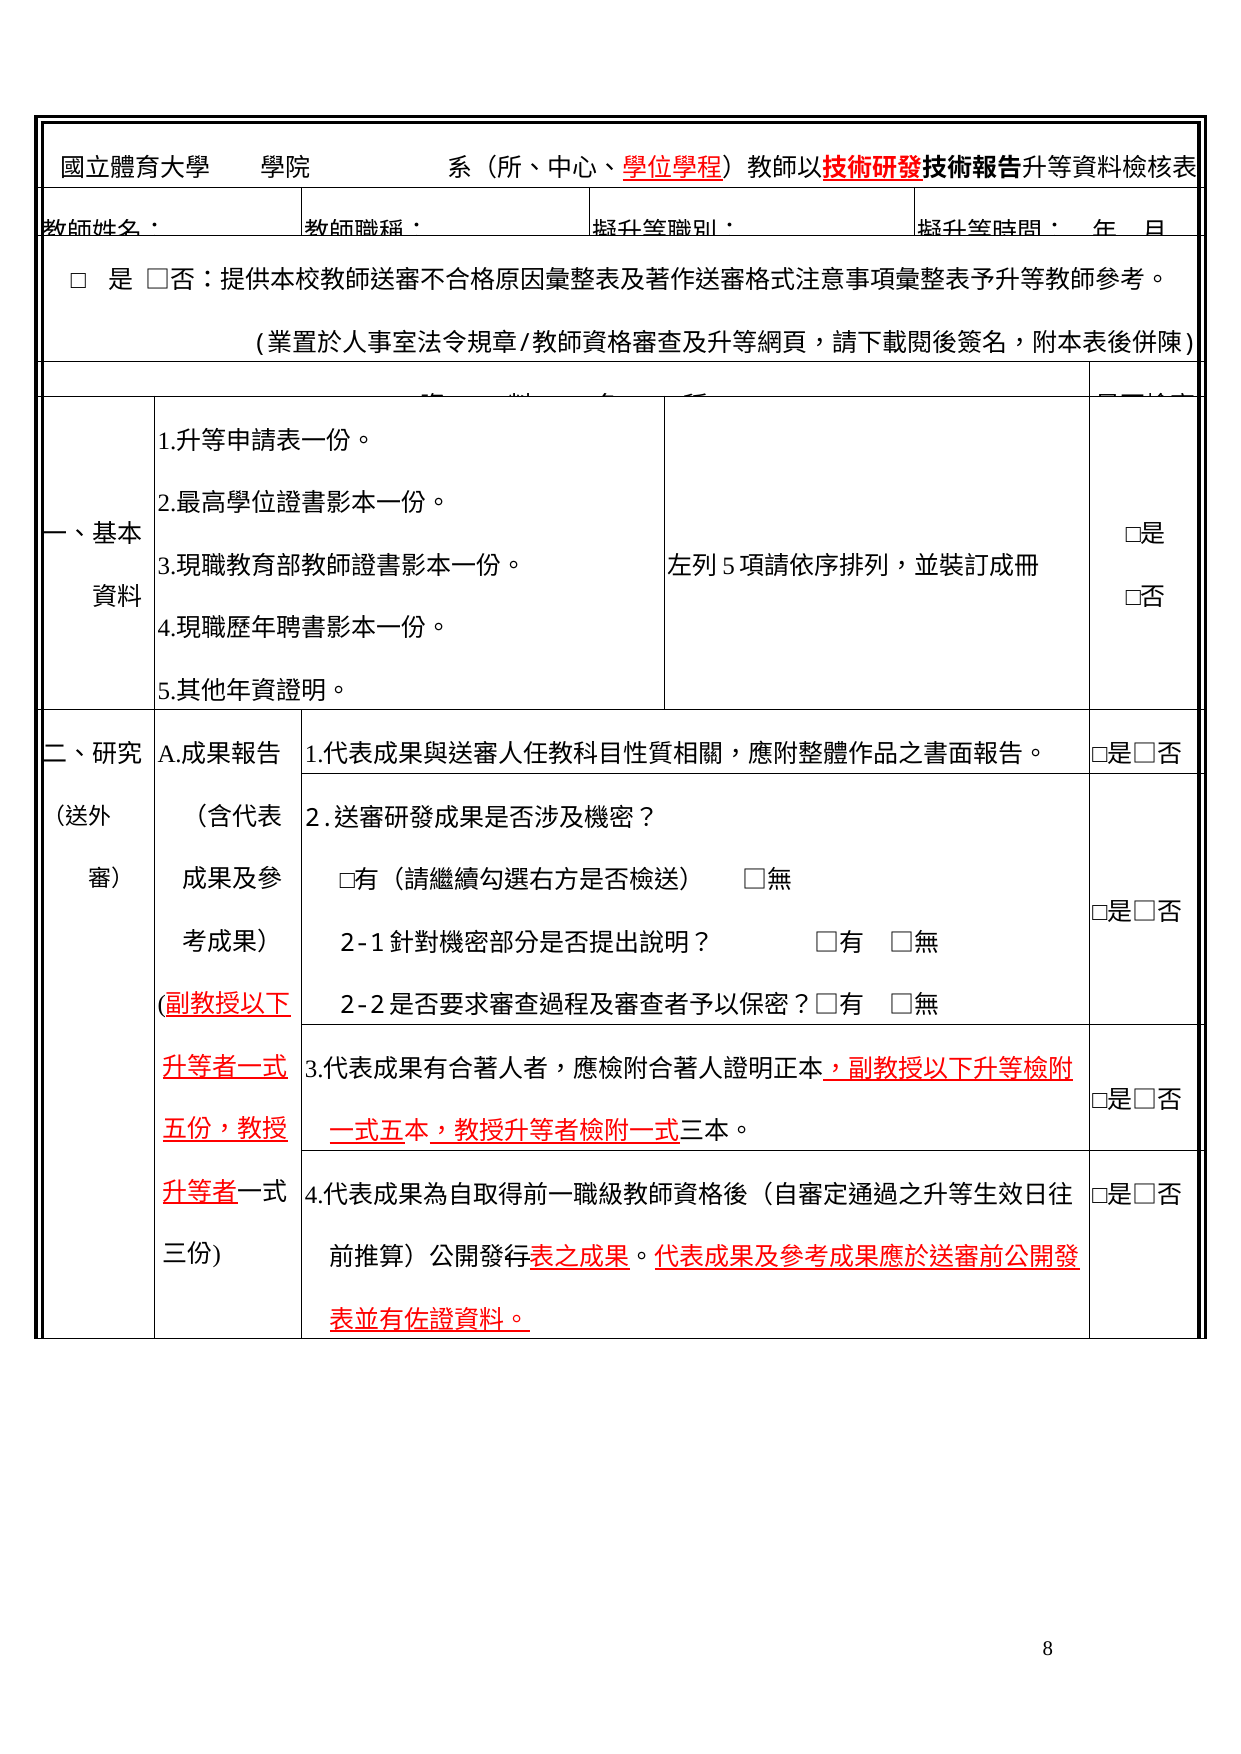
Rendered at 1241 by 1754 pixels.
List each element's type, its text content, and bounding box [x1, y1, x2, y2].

table_cell 擬升等職別： [590, 188, 914, 235]
table_cell □是□否 [1090, 774, 1197, 1024]
table_cell 是 □否：提供本校教師送審不合格原因彙整表及著作送審格式注意事項彙整表予升等教師參考。 (業置於人事室法令規章/教師資格審查及升等網頁，請下載閱後簽名，附本表後併陳) [44, 236, 1197, 361]
table_cell □是 □否 [1090, 397, 1197, 709]
table_cell □是□否 [1090, 1151, 1197, 1338]
table_cell 1.升等申請表一份。 2.最高學位證書影本一份。 3.現職教育部教師證書影本一份。 4.現職歷年聘書影本一份。 5.其他年資證明。 [155, 397, 664, 709]
table_cell □是□否 [1090, 1025, 1197, 1150]
table_cell A.成果報告（含代表成果及參考成果） (副教授以下升等者一式五份，教授升等者一式三份) ※參考成果如為專書，請自擇重要學術成果者，至多檢附三冊。 [155, 710, 301, 1338]
table_cell 教師職稱： [302, 188, 589, 235]
table_cell 二、研究 （送外審） [44, 710, 154, 1338]
table_cell 資 料 名 稱 [44, 362, 1089, 396]
table_cell 教師姓名： [44, 188, 301, 235]
table_cell 是否檢齊 [1090, 362, 1197, 396]
table_cell 一、基本資料 [44, 397, 154, 709]
table_header 國立體育大學 學院 系（所、中心、學位學程）教師以技術研發技術報告升等資料檢核表 [39, 118, 1202, 187]
table_cell 3.代表成果有合著人者，應檢附合著人證明正本，副教授以下升等檢附一式五本，教授升等者檢附一式三本。 [302, 1025, 1089, 1150]
table_cell □是□否 [1090, 710, 1197, 773]
table_cell 4.代表成果為自取得前一職級教師資格後（自審定通過之升等生效日往前推算）公開發行表之成果。代表成果及參考成果應於送審前公開發表並有佐證資料。 [302, 1151, 1089, 1338]
table_cell 左列5項請依序排列，並裝訂成冊 [665, 397, 1089, 709]
table_cell 2.送審研發成果是否涉及機密？ □有（請繼續勾選右方是否檢送） □無 2-1針對機密部分是否提出說明？ □有 □無 2-2是否要求審查過程及審查者予以保密？□有 □無 [302, 774, 1089, 1024]
table_cell 1.代表成果與送審人任教科目性質相關，應附整體作品之書面報告。 [302, 710, 1089, 773]
table_cell 擬升等時間： 年 月 [915, 188, 1197, 235]
